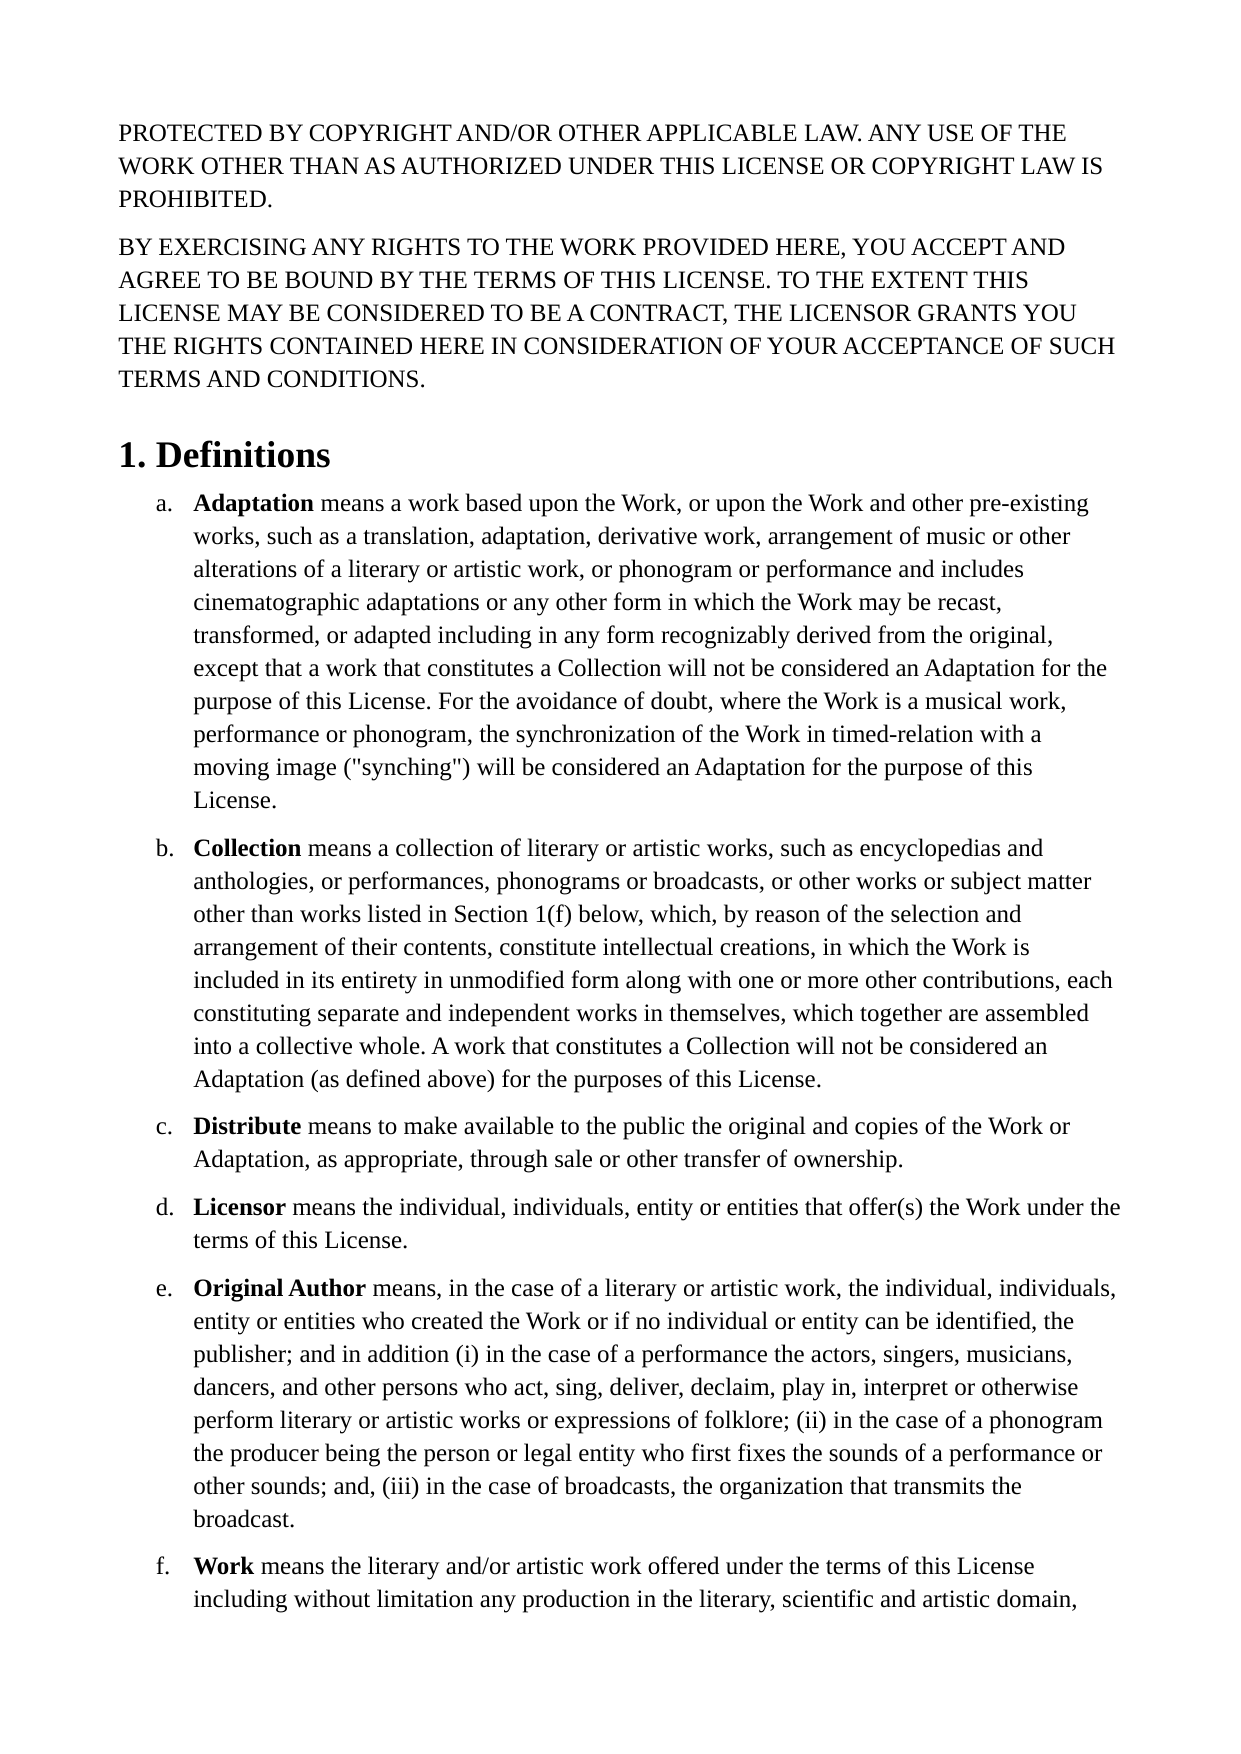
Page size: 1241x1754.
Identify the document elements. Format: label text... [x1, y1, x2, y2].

text PROTECTED BY COPYRIGHT AND/OR OTHER APPLICABLE LAW. ANY USE OF THE WORK OTHER THAN AS AUTHORIZED UNDER THIS LICENSE OR COPYRIGHT LAW IS PROHIBITED. [118, 118, 1122, 213]
list Distribute means to make available to the public the original and copies of the Work or Adaptation, as appropriate, through sale or other transfer of ownership. [156, 1111, 1122, 1173]
subtitle 1. Definitions [118, 432, 1122, 475]
text BY EXERCISING ANY RIGHTS TO THE WORK PROVIDED HERE, YOU ACCEPT AND AGREE TO BE BOUND BY THE TERMS OF THIS LICENSE. TO THE EXTENT THIS LICENSE MAY BE CONSIDERED TO BE A CONTRACT, THE LICENSOR GRANTS YOU THE RIGHTS CONTAINED HERE IN CONSIDERATION OF YOUR ACCEPTANCE OF SUCH TERMS AND CONDITIONS. [118, 232, 1122, 393]
list Original Author means, in the case of a literary or artistic work, the individual, individuals, entity or entities who created the Work or if no individual or entity can be identified, the publisher; and in addition (i) in the case of a performance the actors, singers, musicians, dancers, and other persons who act, sing, deliver, declaim, play in, interpret or otherwise perform literary or artistic works or expressions of folklore; (ii) in the case of a phonogram the producer being the person or legal entity who first fixes the sounds of a performance or other sounds; and, (iii) in the case of broadcasts, the organization that transmits the broadcast. [156, 1273, 1122, 1533]
list Adaptation means a work based upon the Work, or upon the Work and other pre-existing works, such as a translation, adaptation, derivative work, arrangement of music or other alterations of a literary or artistic work, or phonogram or performance and includes cinematographic adaptations or any other form in which the Work may be recast, transformed, or adapted including in any form recognizably derived from the original, except that a work that constitutes a Collection will not be considered an Adaptation for the purpose of this License. For the avoidance of doubt, where the Work is a musical work, performance or phonogram, the synchronization of the Work in timed-relation with a moving image ("synching") will be considered an Adaptation for the purpose of this License. [156, 488, 1122, 814]
list Work means the literary and/or artistic work offered under the terms of this License including without limitation any production in the literary, scientific and artistic domain, [156, 1551, 1122, 1613]
list Collection means a collection of literary or artistic works, such as encyclopedias and anthologies, or performances, phonograms or broadcasts, or other works or subject matter other than works listed in Section 1(f) below, which, by reason of the selection and arrangement of their contents, constitute intellectual creations, in which the Work is included in its entirety in unmodified form along with one or more other contributions, each constituting separate and independent works in themselves, which together are assembled into a collective whole. A work that constitutes a Collection will not be considered an Adaptation (as defined above) for the purposes of this License. [156, 833, 1122, 1093]
list Licensor means the individual, individuals, entity or entities that offer(s) the Work under the terms of this License. [156, 1192, 1122, 1254]
